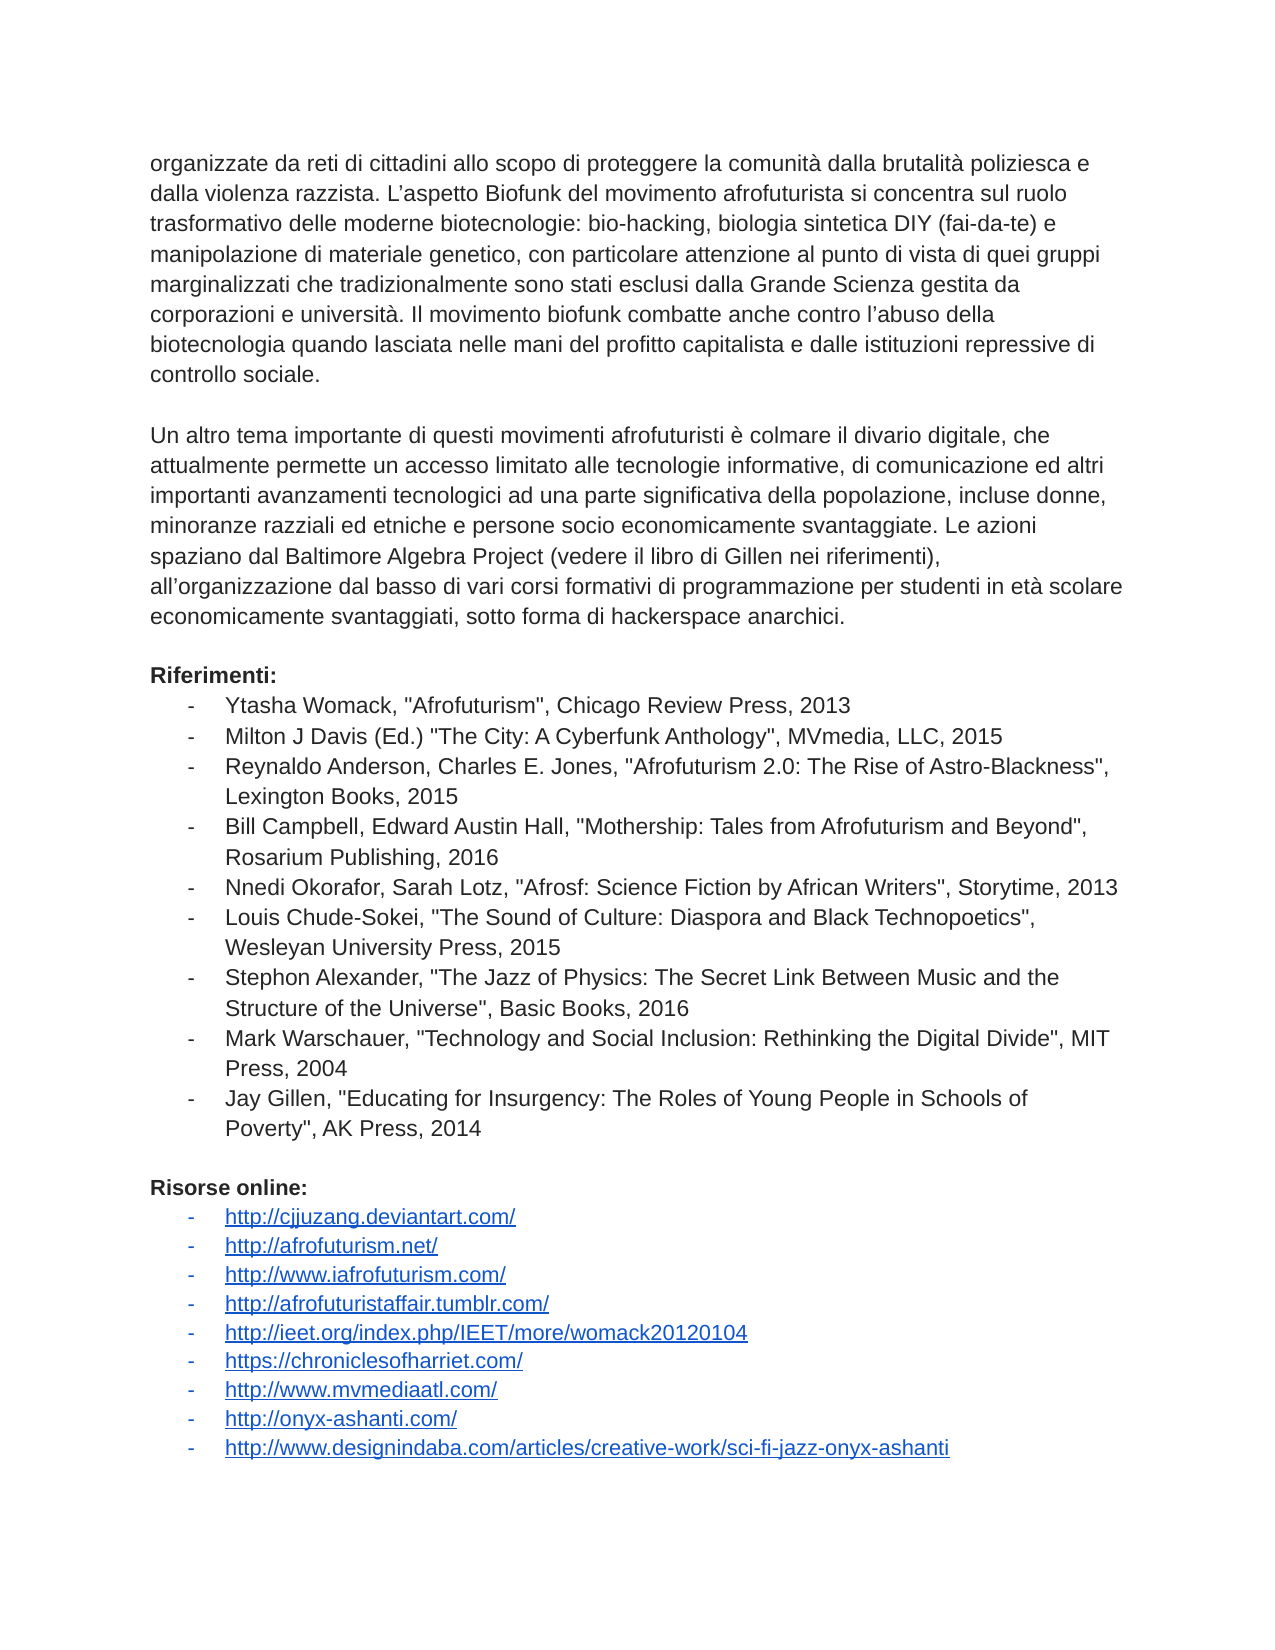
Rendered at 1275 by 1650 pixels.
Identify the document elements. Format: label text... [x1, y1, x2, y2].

list http://www.iafrofuturism.com/ [187, 1261, 1125, 1287]
list http://afrofuturistaffair.tumblr.com/ [187, 1290, 1125, 1316]
list Nnedi Okorafor, Sarah Lotz, "Afrosf: Science Fiction by African Writers", Storytime, 2013 [187, 874, 1125, 900]
list Ytasha Womack, "Afrofuturism", Chicago Review Press, 2013 [187, 692, 1125, 719]
list Louis Chude-Sokei, "The Sound of Culture: Diaspora and Black Technopoetics", Wesleyan University Press, 2015 [187, 904, 1125, 961]
list Reynaldo Anderson, Charles E. Jones, "Afrofuturism 2.0: The Rise of Astro-Blackness", Lexington Books, 2015 [187, 753, 1125, 809]
list http://onyx-ashanti.com/ [187, 1406, 1125, 1431]
list Milton J Davis (Ed.) "The City: A Cyberfunk Anthology", MVmedia, LLC, 2015 [187, 723, 1125, 749]
list Stephon Alexander, "The Jazz of Physics: The Secret Link Between Music and the Structure of the Universe", Basic Books, 2016 [187, 964, 1125, 1021]
list https://chroniclesofharriet.com/ [187, 1348, 1125, 1373]
text organizzate da reti di cittadini allo scopo di proteggere la comunità dalla brutalità poliziesca e dalla violenza razzista. L’aspetto Biofunk del movimento afrofuturista si concentra sul ruolo trasformativo delle moderne biotecnologie: bio-hacking, biologia sintetica DIY (fai-da-te) e manipolazione di materiale genetico, con particolare attenzione al punto di vista di quei gruppi marginalizzati che tradizionalmente sono stati esclusi dalla Grande Scienza gestita da corporazioni e università. Il movimento biofunk combatte anche contro l’abuso della biotecnologia quando lasciata nelle mani del profitto capitalista e dalle istituzioni repressive di controllo sociale. [150, 150, 1125, 388]
list Mark Warschauer, "Technology and Social Inclusion: Rethinking the Digital Divide", MIT Press, 2004 [187, 1025, 1125, 1081]
list http://afrofuturism.net/ [187, 1232, 1125, 1258]
list http://cjjuzang.deviantart.com/ [187, 1203, 1125, 1229]
list http://www.designindaba.com/articles/creative-work/sci-fi-jazz-onyx-ashanti [187, 1435, 1125, 1460]
list Bill Campbell, Edward Austin Hall, "Mothership: Tales from Afrofuturism and Beyond", Rosarium Publishing, 2016 [187, 813, 1125, 870]
list http://www.mvmediaatl.com/ [187, 1377, 1125, 1402]
text Un altro tema importante di questi movimenti afrofuturisti è colmare il divario digitale, che attualmente permette un accesso limitato alle tecnologie informative, di comunicazione ed altri importanti avanzamenti tecnologici ad una parte significativa della popolazione, incluse donne, minoranze razziali ed etniche e persone socio economicamente svantaggiate. Le azioni spaziano dal Baltimore Algebra Project (vedere il libro di Gillen nei riferimenti), all’organizzazione dal basso di vari corsi formativi di programmazione per studenti in età scolare economicamente svantaggiati, sotto forma di hackerspace anarchici. [150, 422, 1125, 629]
list Jay Gillen, "Educating for Insurgency: The Roles of Young People in Schools of Poverty", AK Press, 2014 [187, 1085, 1125, 1142]
list http://ieet.org/index.php/IEET/more/womack20120104 [187, 1319, 1125, 1344]
text Riferimenti: [150, 662, 1125, 689]
text Risorse online: [150, 1174, 1125, 1200]
